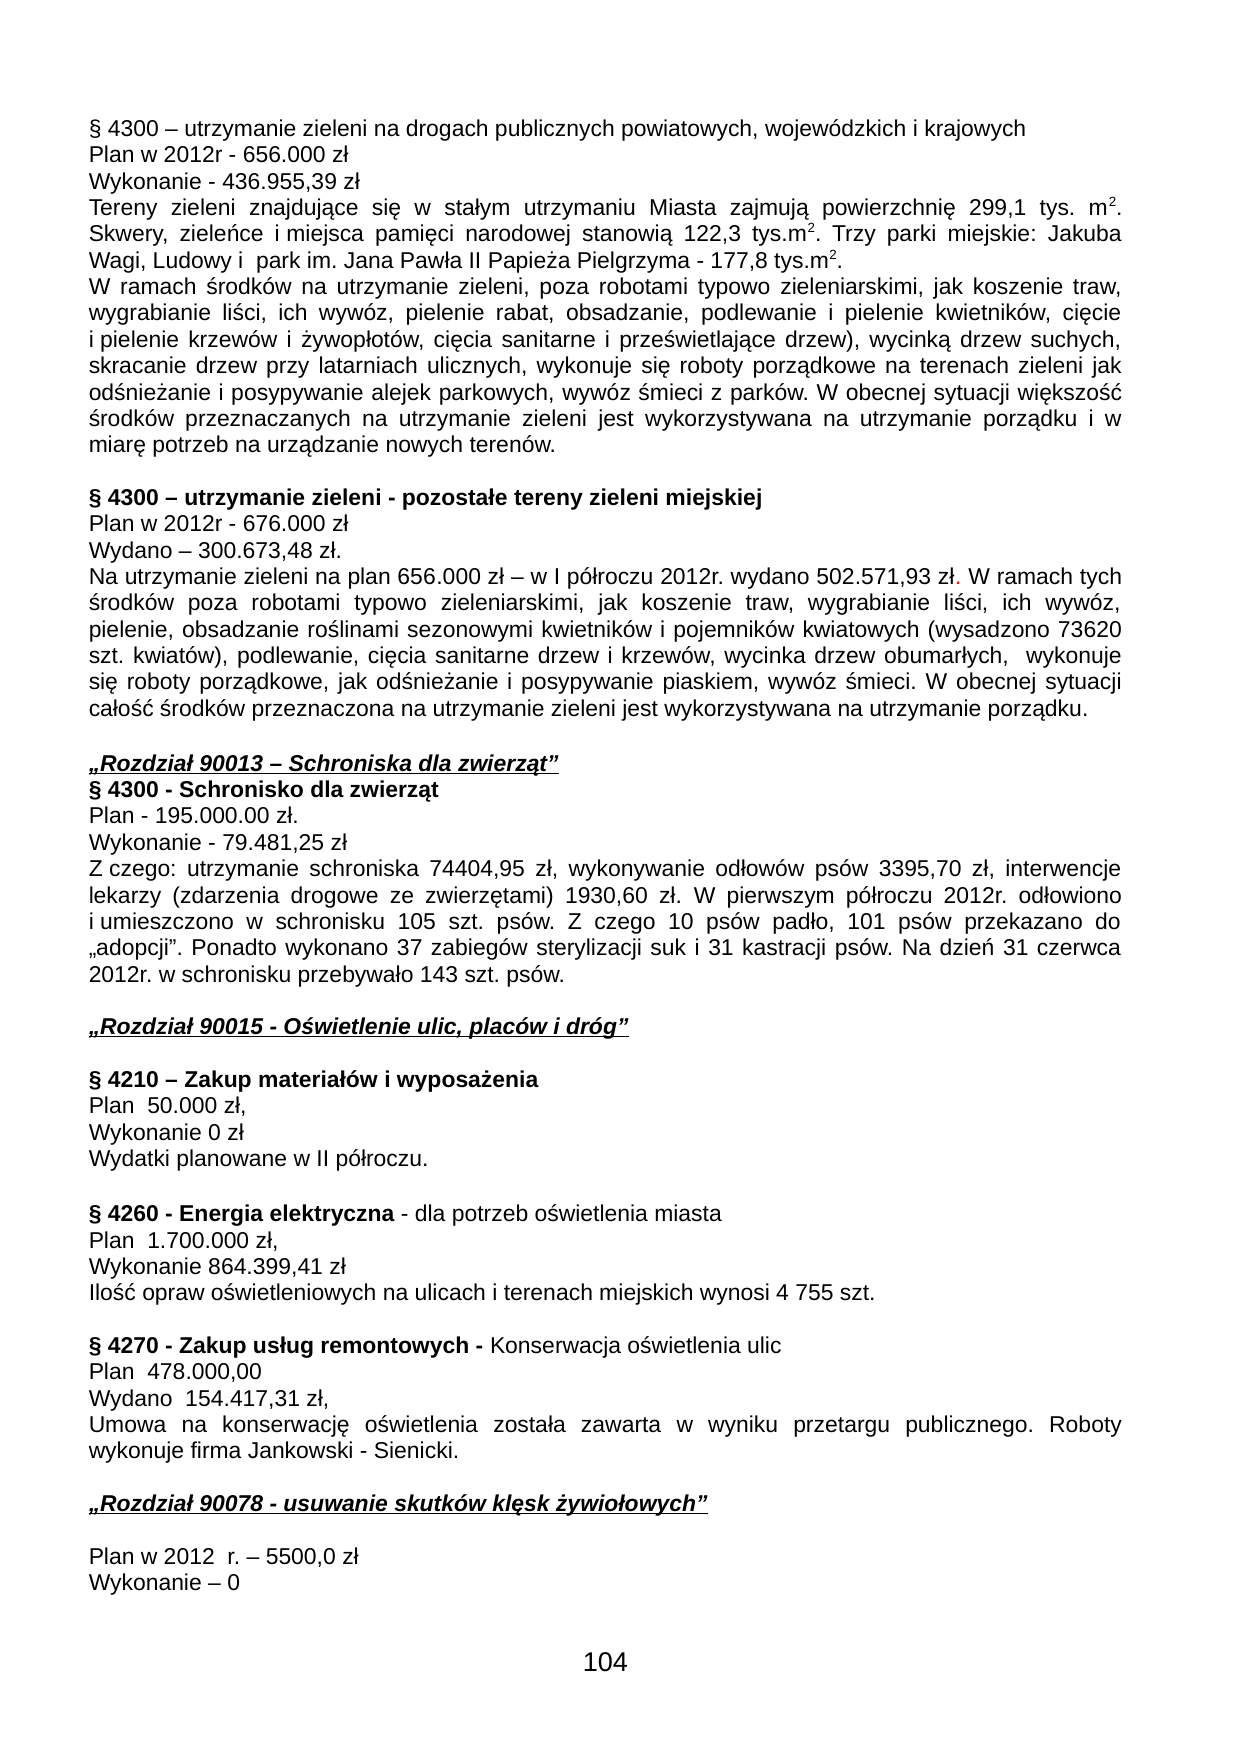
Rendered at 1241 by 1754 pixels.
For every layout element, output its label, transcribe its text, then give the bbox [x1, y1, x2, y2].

text § 4300 – utrzymanie zieleni - pozostałe tereny zieleni miejskiej [88, 484, 1122, 510]
text Wykonanie 864.399,41 zł [88, 1253, 1122, 1279]
text Plan w 2012 r. – 5500,0 zł [88, 1543, 1122, 1569]
text Wydatki planowane w II półroczu. [88, 1145, 1122, 1171]
text Wydano 154.417,31 zł, [88, 1385, 1122, 1411]
text Wykonanie - 79.481,25 zł [88, 829, 1122, 855]
text § 4260 - Energia elektryczna - dla potrzeb oświetlenia miasta [88, 1200, 1122, 1227]
text Plan 50.000 zł, [88, 1092, 1122, 1119]
text Plan w 2012r - 656.000 zł [88, 141, 1122, 168]
text Umowa na konserwację oświetlenia została zawarta w wyniku przetargu publicznego. Roboty wykonuje firma Jankowski - Sienicki. [88, 1411, 1122, 1464]
text § 4210 – Zakup materiałów i wyposażenia [88, 1066, 1122, 1092]
text § 4300 - Schronisko dla zwierząt [88, 776, 1122, 802]
text Wykonanie - 436.955,39 zł [88, 168, 1122, 194]
text Plan 1.700.000 zł, [88, 1227, 1122, 1253]
text „Rozdział 90013 – Schroniska dla zwierząt” [88, 750, 1122, 776]
text Na utrzymanie zieleni na plan 656.000 zł – w I półroczu 2012r. wydano 502.571,93 zł. W ramach tych środków poza robotami typowo zieleniarskimi, jak koszenie traw, wygrabianie liści, ich wywóz, pielenie, obsadzanie roślinami sezonowymi kwietników i pojemników kwiatowych (wysadzono 73620 szt. kwiatów), podlewanie, cięcia sanitarne drzew i krzewów, wycinka drzew obumarłych, wykonuje się roboty porządkowe, jak odśnieżanie i posypywanie piaskiem, wywóz śmieci. W obecnej sytuacji całość środków przeznaczona na utrzymanie zieleni jest wykorzystywana na utrzymanie porządku. [88, 563, 1122, 721]
text Wykonanie – 0 [88, 1569, 1122, 1596]
text § 4300 – utrzymanie zieleni na drogach publicznych powiatowych, wojewódzkich i krajowych [88, 115, 1122, 141]
text „Rozdział 90078 - usuwanie skutków klęsk żywiołowych” [88, 1490, 1122, 1516]
text Tereny zieleni znajdujące się w stałym utrzymaniu Miasta zajmują powierzchnię 299,1 tys. m2. Skwery, zieleńce i miejsca pamięci narodowej stanowią 122,3 tys.m2. Trzy parki miejskie: Jakuba Wagi, Ludowy i park im. Jana Pawła II Papieża Pielgrzyma - 177,8 tys.m2. [88, 194, 1122, 273]
text Z czego: utrzymanie schroniska 74404,95 zł, wykonywanie odłowów psów 3395,70 zł, interwencje lekarzy (zdarzenia drogowe ze zwierzętami) 1930,60 zł. W pierwszym półroczu 2012r. odłowiono i umieszczono w schronisku 105 szt. psów. Z czego 10 psów padło, 101 psów przekazano do „adopcji”. Ponadto wykonano 37 zabiegów sterylizacji suk i 31 kastracji psów. Na dzień 31 czerwca 2012r. w schronisku przebywało 143 szt. psów. [88, 855, 1122, 987]
text Plan w 2012r - 676.000 zł [88, 510, 1122, 537]
text Wydano – 300.673,48 zł. [88, 537, 1122, 563]
text Plan - 195.000.00 zł. [88, 802, 1122, 829]
text § 4270 - Zakup usług remontowych - Konserwacja oświetlenia ulic [88, 1332, 1122, 1358]
text „Rozdział 90015 - Oświetlenie ulic, placów i dróg” [88, 1013, 1122, 1040]
text Plan 478.000,00 [88, 1358, 1122, 1385]
text Ilość opraw oświetleniowych na ulicach i terenach miejskich wynosi 4 755 szt. [88, 1279, 1122, 1306]
text Wykonanie 0 zł [88, 1119, 1122, 1145]
text W ramach środków na utrzymanie zieleni, poza robotami typowo zieleniarskimi, jak koszenie traw, wygrabianie liści, ich wywóz, pielenie rabat, obsadzanie, podlewanie i pielenie kwietników, cięcie i pielenie krzewów i żywopłotów, cięcia sanitarne i prześwietlające drzew), wycinką drzew suchych, skracanie drzew przy latarniach ulicznych, wykonuje się roboty porządkowe na terenach zieleni jak odśnieżanie i posypywanie alejek parkowych, wywóz śmieci z parków. W obecnej sytuacji większość środków przeznaczanych na utrzymanie zieleni jest wykorzystywana na utrzymanie porządku i w miarę potrzeb na urządzanie nowych terenów. [88, 273, 1122, 457]
